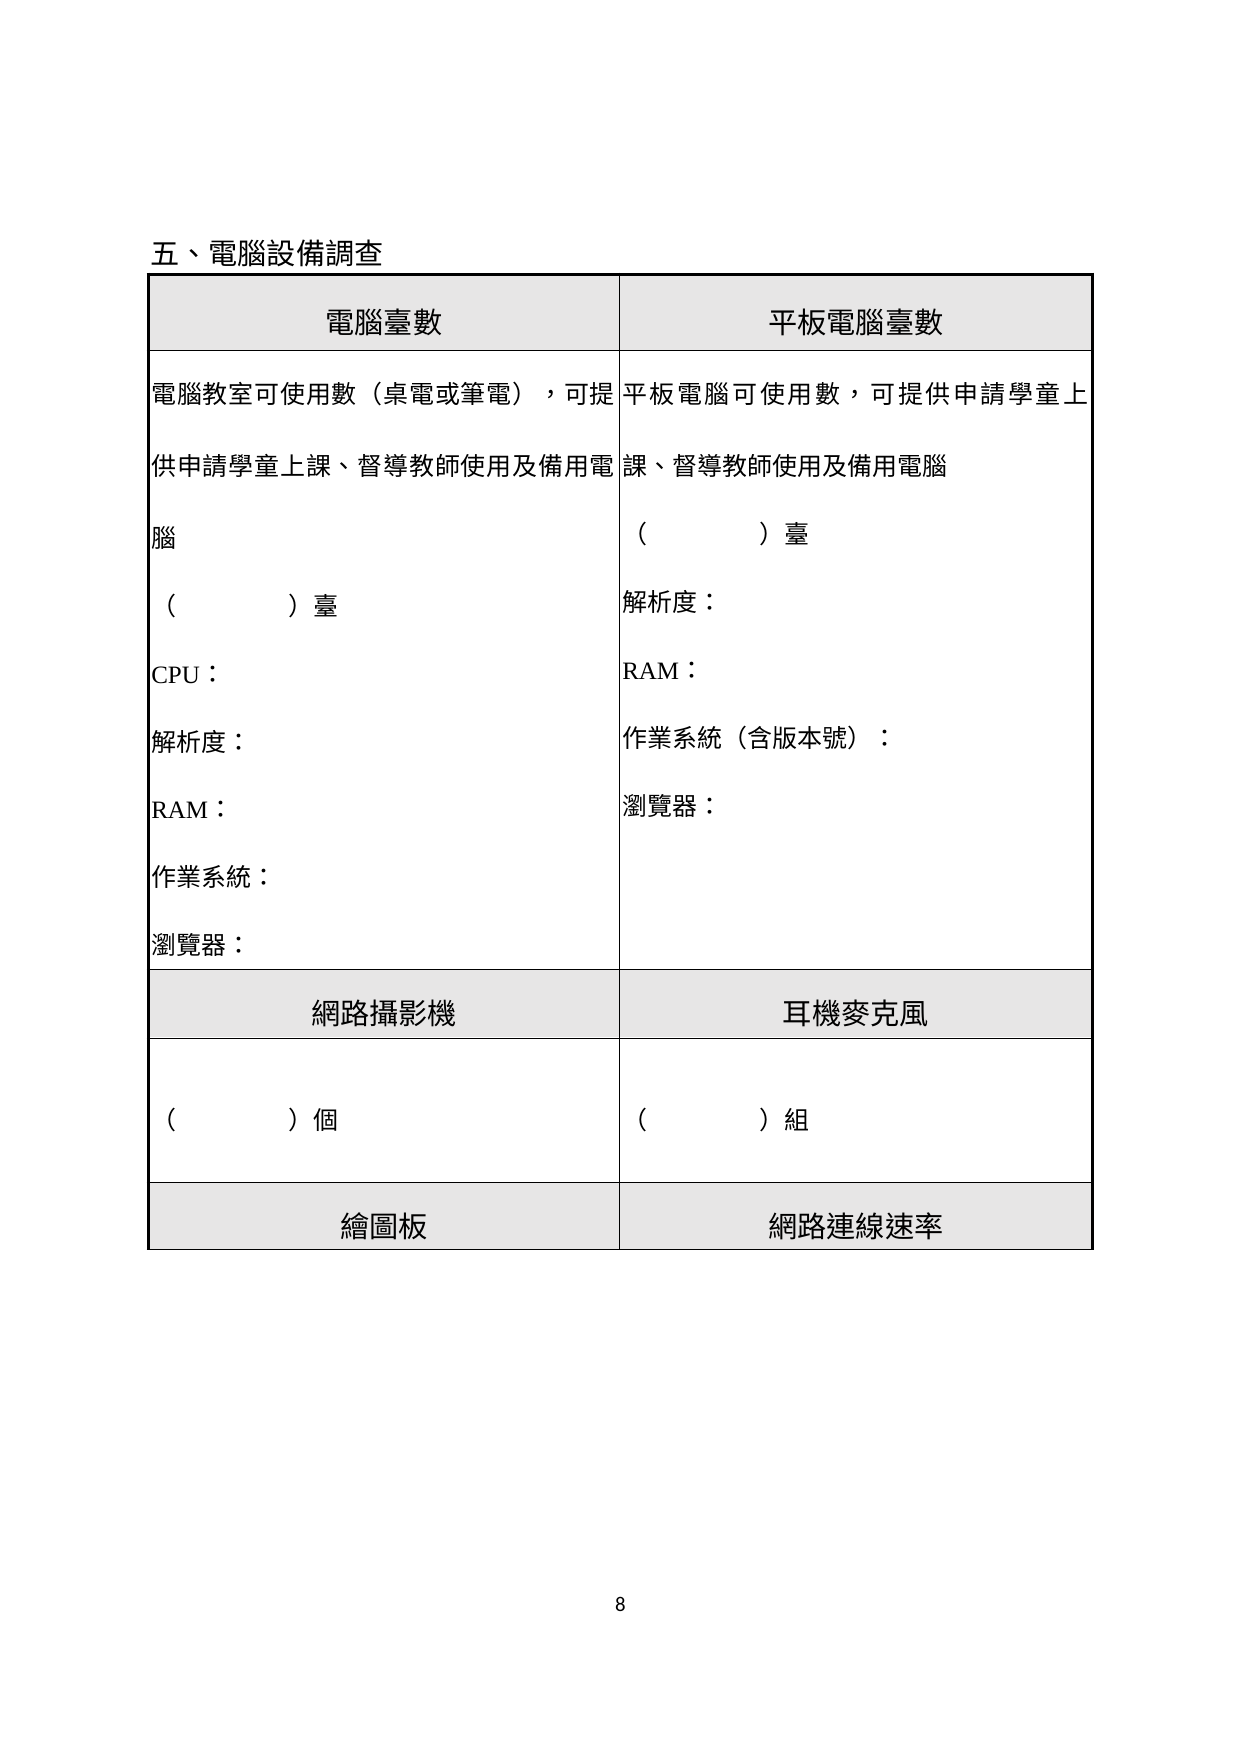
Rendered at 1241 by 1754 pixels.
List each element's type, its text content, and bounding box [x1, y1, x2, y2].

table_cell （ ）個 [150, 1039, 619, 1182]
table_cell 繪圖板 [150, 1183, 619, 1249]
table_cell 網路連線速率 [620, 1183, 1091, 1249]
table_cell 電腦教室可使用數（桌電或筆電），可提供申請學童上課、督導教師使用及備用電腦 （ ）臺 CPU： 解析度： RAM： 作業系統： 瀏覽器： [150, 351, 619, 969]
table_cell 耳機麥克風 [620, 970, 1091, 1037]
table_header 電腦臺數 [150, 276, 619, 350]
table_cell （ ）組 [620, 1039, 1091, 1182]
table_cell 平板電腦可使用數，可提供申請學童上課、督導教師使用及備用電腦 （ ）臺 解析度： RAM： 作業系統（含版本號）： 瀏覽器： [620, 351, 1091, 969]
table_cell 網路攝影機 [150, 970, 619, 1037]
text 五、電腦設備調查 [150, 231, 1090, 273]
table_header 平板電腦臺數 [620, 276, 1091, 350]
